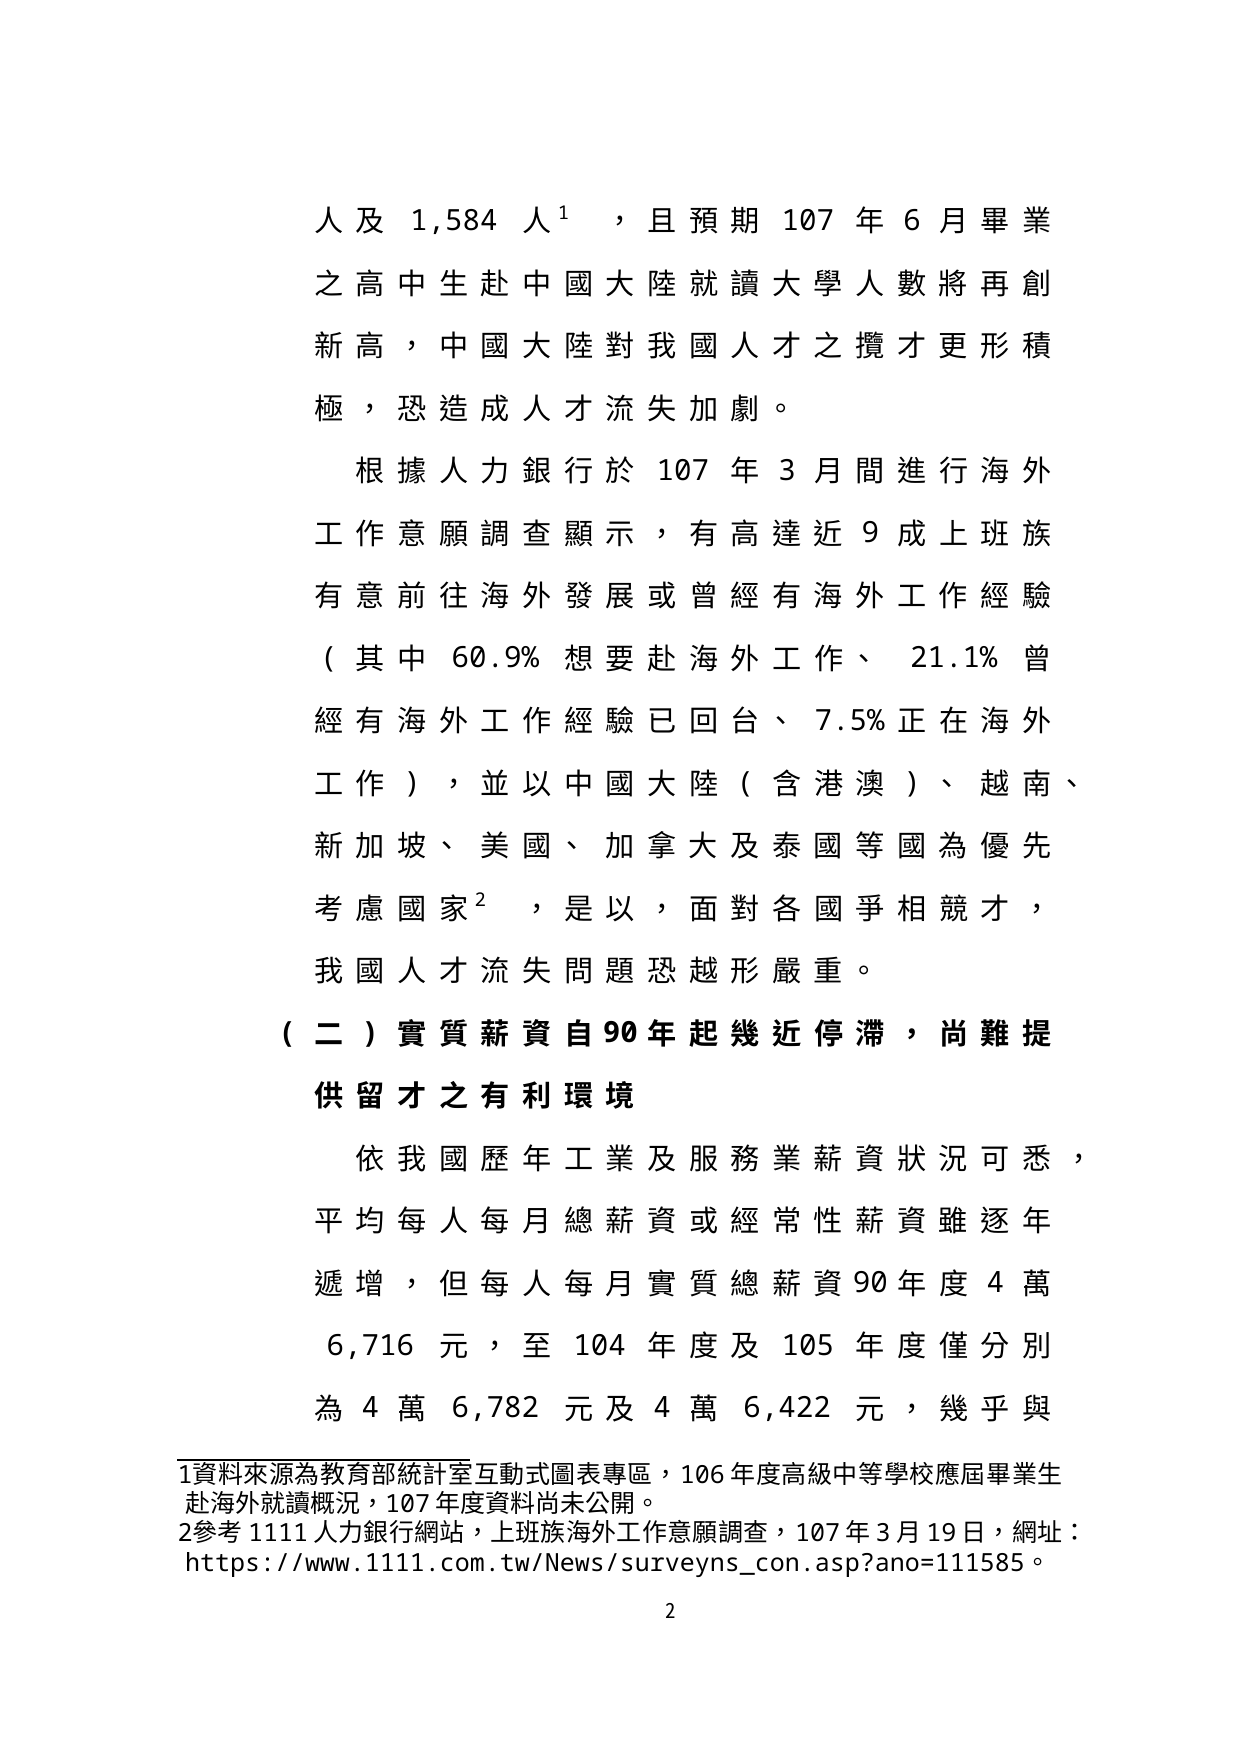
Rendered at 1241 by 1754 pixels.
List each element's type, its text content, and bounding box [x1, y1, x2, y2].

text (二)實質薪資自90年起幾近停滯，尚難提供留才之有利環境 [242, 990, 1058, 1115]
text 資料來源為教育部統計室互動式圖表專區，106年度高級中等學校應屆畢業生赴海外就讀概況，107年度資料尚未公開。 [177, 1460, 1063, 1518]
text 依我國歷年工業及服務業薪資狀況可悉，平均每人每月總薪資或經常性薪資雖逐年遞增，但每人每月實質總薪資90年度4萬6,716元，至104年度及105年度僅分別為4萬6,782元及4萬6,422元，幾乎與90年度相當，直至106年度始略提昇為4萬7,271元，然增加金額甚少；而每人每月實質經常性薪資90年度3萬8,398元，至106年仍僅3萬7,781元，尚低於90年度之水準(詳附表9)，整體而言，實質薪資自90年起幾近停滯。而據人力銀行調查，上班族嚮往海外工作著眼於「追求高薪」(62.29%)，因此，我國近年來實質薪資水準幾近停滯，尚難提供留才之有利誘因。 [271, 1115, 1058, 1427]
text 參考1111人力銀行網站，上班族海外工作意願調查，107年3月19日，網址：https://www.1111.com.tw/News/surveyns_con.asp?ano=111585。 [177, 1518, 1063, 1577]
text 根據人力銀行於107年3月間進行海外工作意願調查顯示，有高達近9成上班族有意前往海外發展或曾經有海外工作經驗(其中60.9%想要赴海外工作、21.1%曾經有海外工作經驗已回台、7.5%正在海外工作)，並以中國大陸(含港澳)、越南、新加坡、美國、加拿大及泰國等國為優先考慮國家，是以，面對各國爭相競才，我國人才流失問題恐越形嚴重。 [271, 427, 1058, 990]
text 我國赴海外工作者日益增加，其中又以赴中國大陸及赴東南亞最多，加上中國大陸近來推出對台31項措施提供各種特殊優惠待遇，包括放寬對台資企業、個人經營等工作限制等條件，以吸引高科技產業、教育、科學、文化及醫衛等各領域專業人才，此外，對於我國人才之挖角，已從各領域專業人才及碩博士生，逐步往下擴及至青年階段之菁英，鼓勵高中生前往中國大陸之大學就讀。據教育部之統計，高中應屆畢業生赴海外就讀人數逐年攀升，從101年6月至106年6月各為858人、1,067人、1,288人、1,421人、1,478人及1,584人，且預期107年6月畢業之高中生赴中國大陸就讀大學人數將再創新高，中國大陸對我國人才之攬才更形積極，恐造成人才流失加劇。 [271, 177, 1058, 427]
